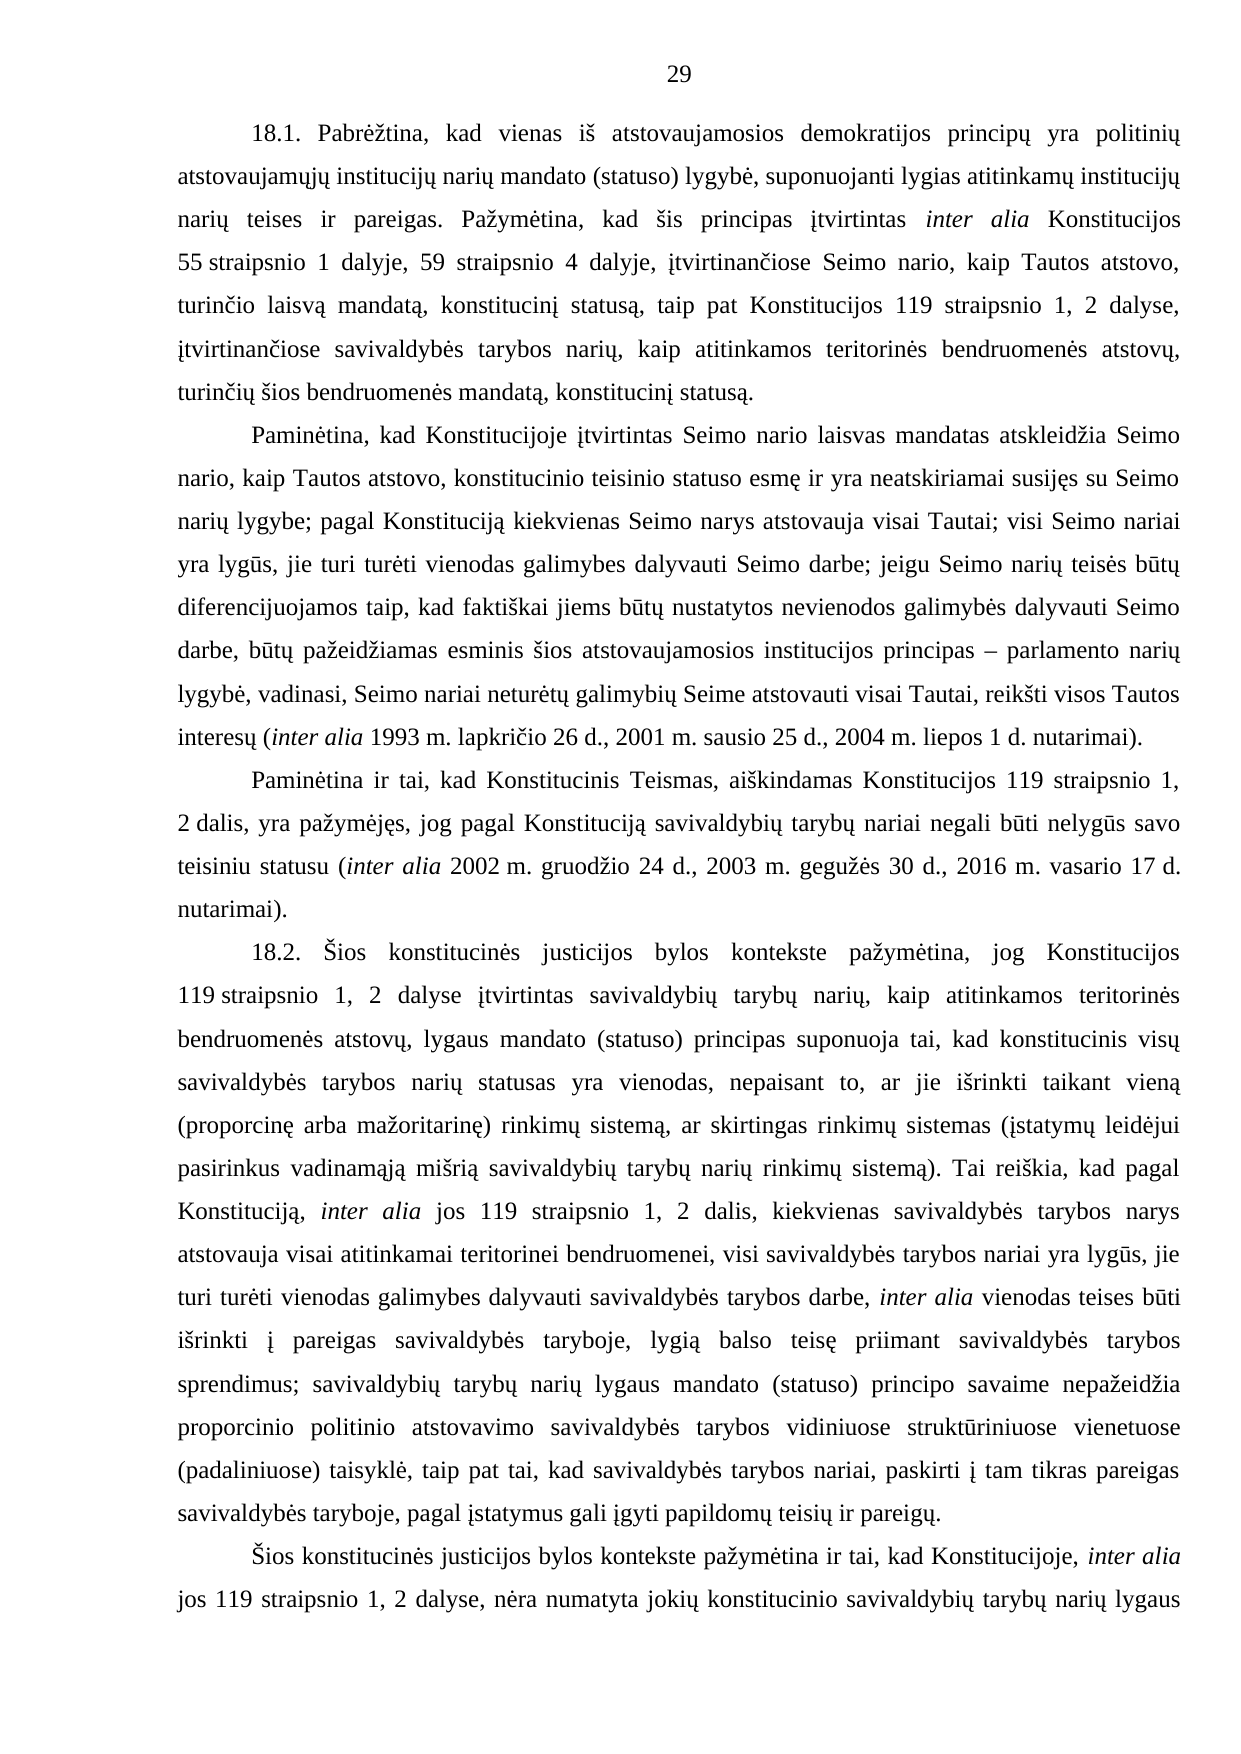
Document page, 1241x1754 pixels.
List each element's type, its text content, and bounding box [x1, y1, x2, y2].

text Paminėtina ir tai, kad Konstitucinis Teismas, aiškindamas Konstitucijos 119 straipsnio 1, 2 dalis, yra pažymėjęs, jog pagal Konstituciją savivaldybių tarybų nariai negali būti nelygūs savo teisiniu statusu (inter alia 2002 m. gruodžio 24 d., 2003 m. gegužės 30 d., 2016 m. vasario 17 d. nutarimai). [177, 765, 1181, 923]
text 18.1. Pabrėžtina, kad vienas iš atstovaujamosios demokratijos principų yra politinių atstovaujamųjų institucijų narių mandato (statuso) lygybė, suponuojanti lygias atitinkamų institucijų narių teises ir pareigas. Pažymėtina, kad šis principas įtvirtintas inter alia Konstitucijos 55 straipsnio 1 dalyje, 59 straipsnio 4 dalyje, įtvirtinančiose Seimo nario, kaip Tautos atstovo, turinčio laisvą mandatą, konstitucinį statusą, taip pat Konstitucijos 119 straipsnio 1, 2 dalyse, įtvirtinančiose savivaldybės tarybos narių, kaip atitinkamos teritorinės bendruomenės atstovų, turinčių šios bendruomenės mandatą, konstitucinį statusą. [177, 118, 1181, 406]
text Paminėtina, kad Konstitucijoje įtvirtintas Seimo nario laisvas mandatas atskleidžia Seimo nario, kaip Tautos atstovo, konstitucinio teisinio statuso esmę ir yra neatskiriamai susijęs su Seimo narių lygybe; pagal Konstituciją kiekvienas Seimo narys atstovauja visai Tautai; visi Seimo nariai yra lygūs, jie turi turėti vienodas galimybes dalyvauti Seimo darbe; jeigu Seimo narių teisės būtų diferencijuojamos taip, kad faktiškai jiems būtų nustatytos nevienodos galimybės dalyvauti Seimo darbe, būtų pažeidžiamas esminis šios atstovaujamosios institucijos principas – parlamento narių lygybė, vadinasi, Seimo nariai neturėtų galimybių Seime atstovauti visai Tautai, reikšti visos Tautos interesų (inter alia 1993 m. lapkričio 26 d., 2001 m. sausio 25 d., 2004 m. liepos 1 d. nutarimai). [177, 420, 1181, 751]
text 18.2. Šios konstitucinės justicijos bylos kontekste pažymėtina, jog Konstitucijos 119 straipsnio 1, 2 dalyse įtvirtintas savivaldybių tarybų narių, kaip atitinkamos teritorinės bendruomenės atstovų, lygaus mandato (statuso) principas suponuoja tai, kad konstitucinis visų savivaldybės tarybos narių statusas yra vienodas, nepaisant to, ar jie išrinkti taikant vieną (proporcinę arba mažoritarinę) rinkimų sistemą, ar skirtingas rinkimų sistemas (įstatymų leidėjui pasirinkus vadinamąją mišrią savivaldybių tarybų narių rinkimų sistemą). Tai reiškia, kad pagal Konstituciją, inter alia jos 119 straipsnio 1, 2 dalis, kiekvienas savivaldybės tarybos narys atstovauja visai atitinkamai teritorinei bendruomenei, visi savivaldybės tarybos nariai yra lygūs, jie turi turėti vienodas galimybes dalyvauti savivaldybės tarybos darbe, inter alia vienodas teises būti išrinkti į pareigas savivaldybės taryboje, lygią balso teisę priimant savivaldybės tarybos sprendimus; savivaldybių tarybų narių lygaus mandato (statuso) principo savaime nepažeidžia proporcinio politinio atstovavimo savivaldybės tarybos vidiniuose struktūriniuose vienetuose (padaliniuose) taisyklė, taip pat tai, kad savivaldybės tarybos nariai, paskirti į tam tikras pareigas savivaldybės taryboje, pagal įstatymus gali įgyti papildomų teisių ir pareigų. [177, 937, 1181, 1527]
text Šios konstitucinės justicijos bylos kontekste pažymėtina ir tai, kad Konstitucijoje, inter alia jos 119 straipsnio 1, 2 dalyse, nėra numatyta jokių konstitucinio savivaldybių tarybų narių lygaus [177, 1541, 1181, 1613]
